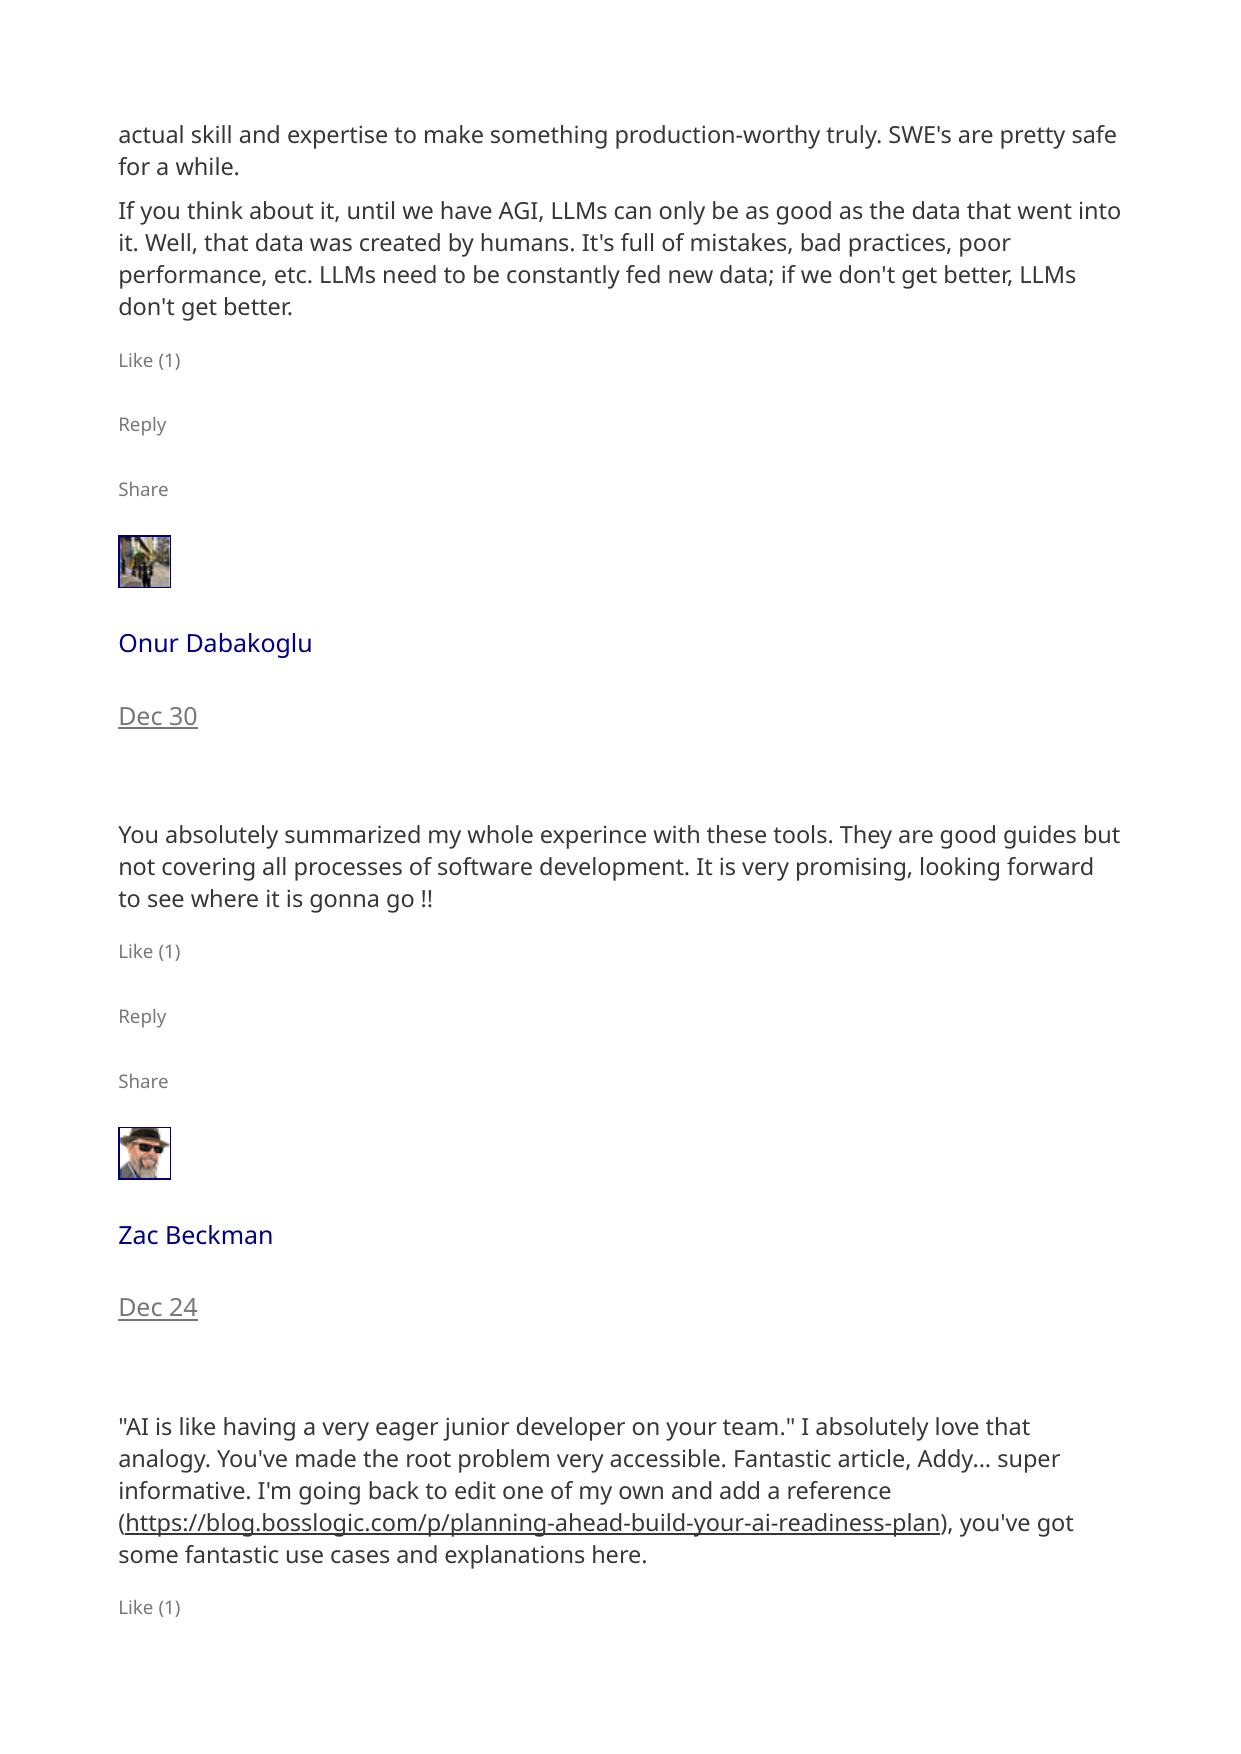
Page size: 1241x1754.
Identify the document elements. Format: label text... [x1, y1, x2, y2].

text Dec 24 [118, 1290, 1122, 1324]
text Reply [118, 406, 1122, 437]
picture [120, 537, 170, 587]
text Zac Beckman [118, 1217, 1122, 1252]
text "AI is like having a very eager junior developer on your team." I absolutely love that analogy. You've made the root problem very accessible. Fantastic article, Addy... super informative. I'm going back to edit one of my own and add a reference (https://blog.bosslogic.com/p/planning-ahead-build-your-ai-readiness-plan), you've got some fantastic use cases and explanations here. [118, 1410, 1122, 1570]
text Onur Dabakoglu [118, 626, 1122, 660]
text Share [118, 1062, 1122, 1093]
text Like (1) [118, 341, 1122, 372]
text actual skill and expertise to make something production-worthy truly. SWE's are pretty safe for a while. [118, 118, 1122, 182]
text Like (1) [118, 933, 1122, 964]
text Share [118, 470, 1122, 502]
picture [120, 1128, 170, 1178]
text You absolutely summarized my whole experince with these tools. They are good guides but not covering all processes of software development. It is very promising, looking forward to see where it is gonna go !! [118, 818, 1122, 914]
text Reply [118, 998, 1122, 1029]
text If you think about it, until we have AGI, LLMs can only be as good as the data that went into it. Well, that data was created by humans. It's full of mistakes, bad practices, poor performance, etc. LLMs need to be constantly fed new data; if we don't get better, LLMs don't get better. [118, 194, 1122, 322]
text Dec 30 [118, 698, 1122, 732]
text Like (1) [118, 1589, 1122, 1620]
